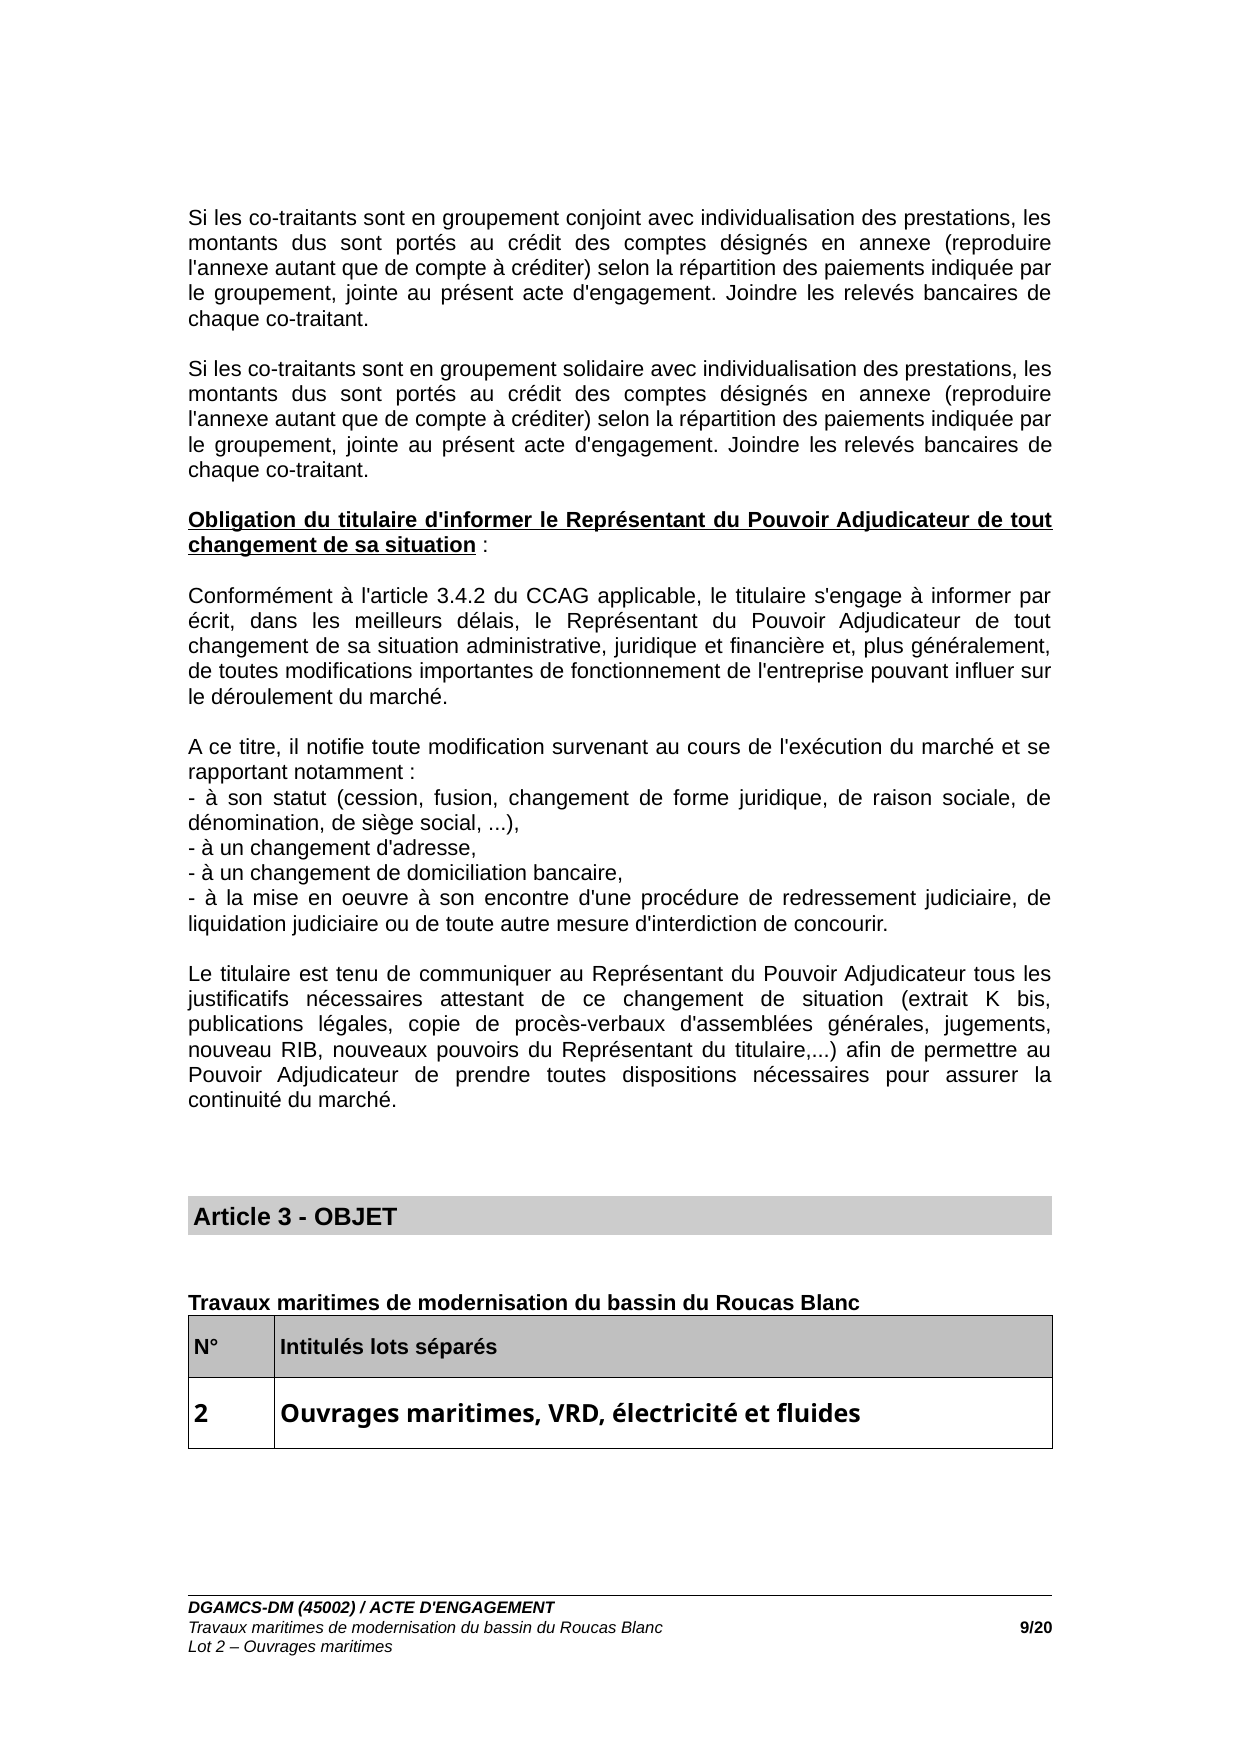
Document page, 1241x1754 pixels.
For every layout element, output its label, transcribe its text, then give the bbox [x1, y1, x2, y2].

text Si les co-traitants sont en groupement solidaire avec individualisation des prestations, les montants dus sont portés au crédit des comptes désignés en annexe (reproduire l'annexe autant que de compte à créditer) selon la répartition des paiements indiquée par le groupement, jointe au présent acte d'engagement. Joindre les relevés bancaires de chaque co-traitant. [188, 356, 1052, 482]
text A ce titre, il notifie toute modification survenant au cours de l'exécution du marché et se rapportant notamment : [188, 734, 1052, 784]
text Travaux maritimes de modernisation du bassin du Roucas Blanc [188, 1290, 1052, 1315]
text - à un changement de domiciliation bancaire, [188, 860, 1052, 885]
text - à son statut (cession, fusion, changement de forme juridique, de raison sociale, de dénomination, de siège social, ...), [188, 784, 1052, 835]
subtitle OBJET [190, 1199, 1050, 1233]
text Obligation du titulaire d'informer le Représentant du Pouvoir Adjudicateur de tout [188, 507, 1052, 529]
text Le titulaire est tenu de communiquer au Représentant du Pouvoir Adjudicateur tous les justificatifs nécessaires attestant de ce changement de situation (extrait K bis, publications légales, copie de procès-verbaux d'assemblées générales, jugements, nouveau RIB, nouveaux pouvoirs du Représentant du titulaire,...) afin de permettre au Pouvoir Adjudicateur de prendre toutes dispositions nécessaires pour assurer la continuité du marché. [188, 961, 1052, 1112]
text Si les co-traitants sont en groupement conjoint avec individualisation des prestations, les montants dus sont portés au crédit des comptes désignés en annexe (reproduire l'annexe autant que de compte à créditer) selon la répartition des paiements indiquée par le groupement, jointe au présent acte d'engagement. Joindre les relevés bancaires de chaque co-traitant. [188, 204, 1052, 331]
text Conformément à l'article 3.4.2 du CCAG applicable, le titulaire s'engage à informer par écrit, dans les meilleurs délais, le Représentant du Pouvoir Adjudicateur de tout changement de sa situation administrative, juridique et financière et, plus généralement, de toutes modifications importantes de fonctionnement de l'entreprise pouvant influer sur le déroulement du marché. [188, 583, 1052, 709]
table_header N° [189, 1316, 274, 1377]
table_header Intitulés lots séparés [275, 1316, 1052, 1377]
text - à un changement d'adresse, [188, 835, 1052, 860]
text - à la mise en oeuvre à son encontre d'une procédure de redressement judiciaire, de liquidation judiciaire ou de toute autre mesure d'interdiction de concourir. [188, 885, 1052, 936]
table_cell 2 [189, 1378, 274, 1448]
table_cell Ouvrages maritimes, VRD, électricité et fluides [275, 1378, 1052, 1448]
text changement de sa situation : [188, 530, 1052, 557]
